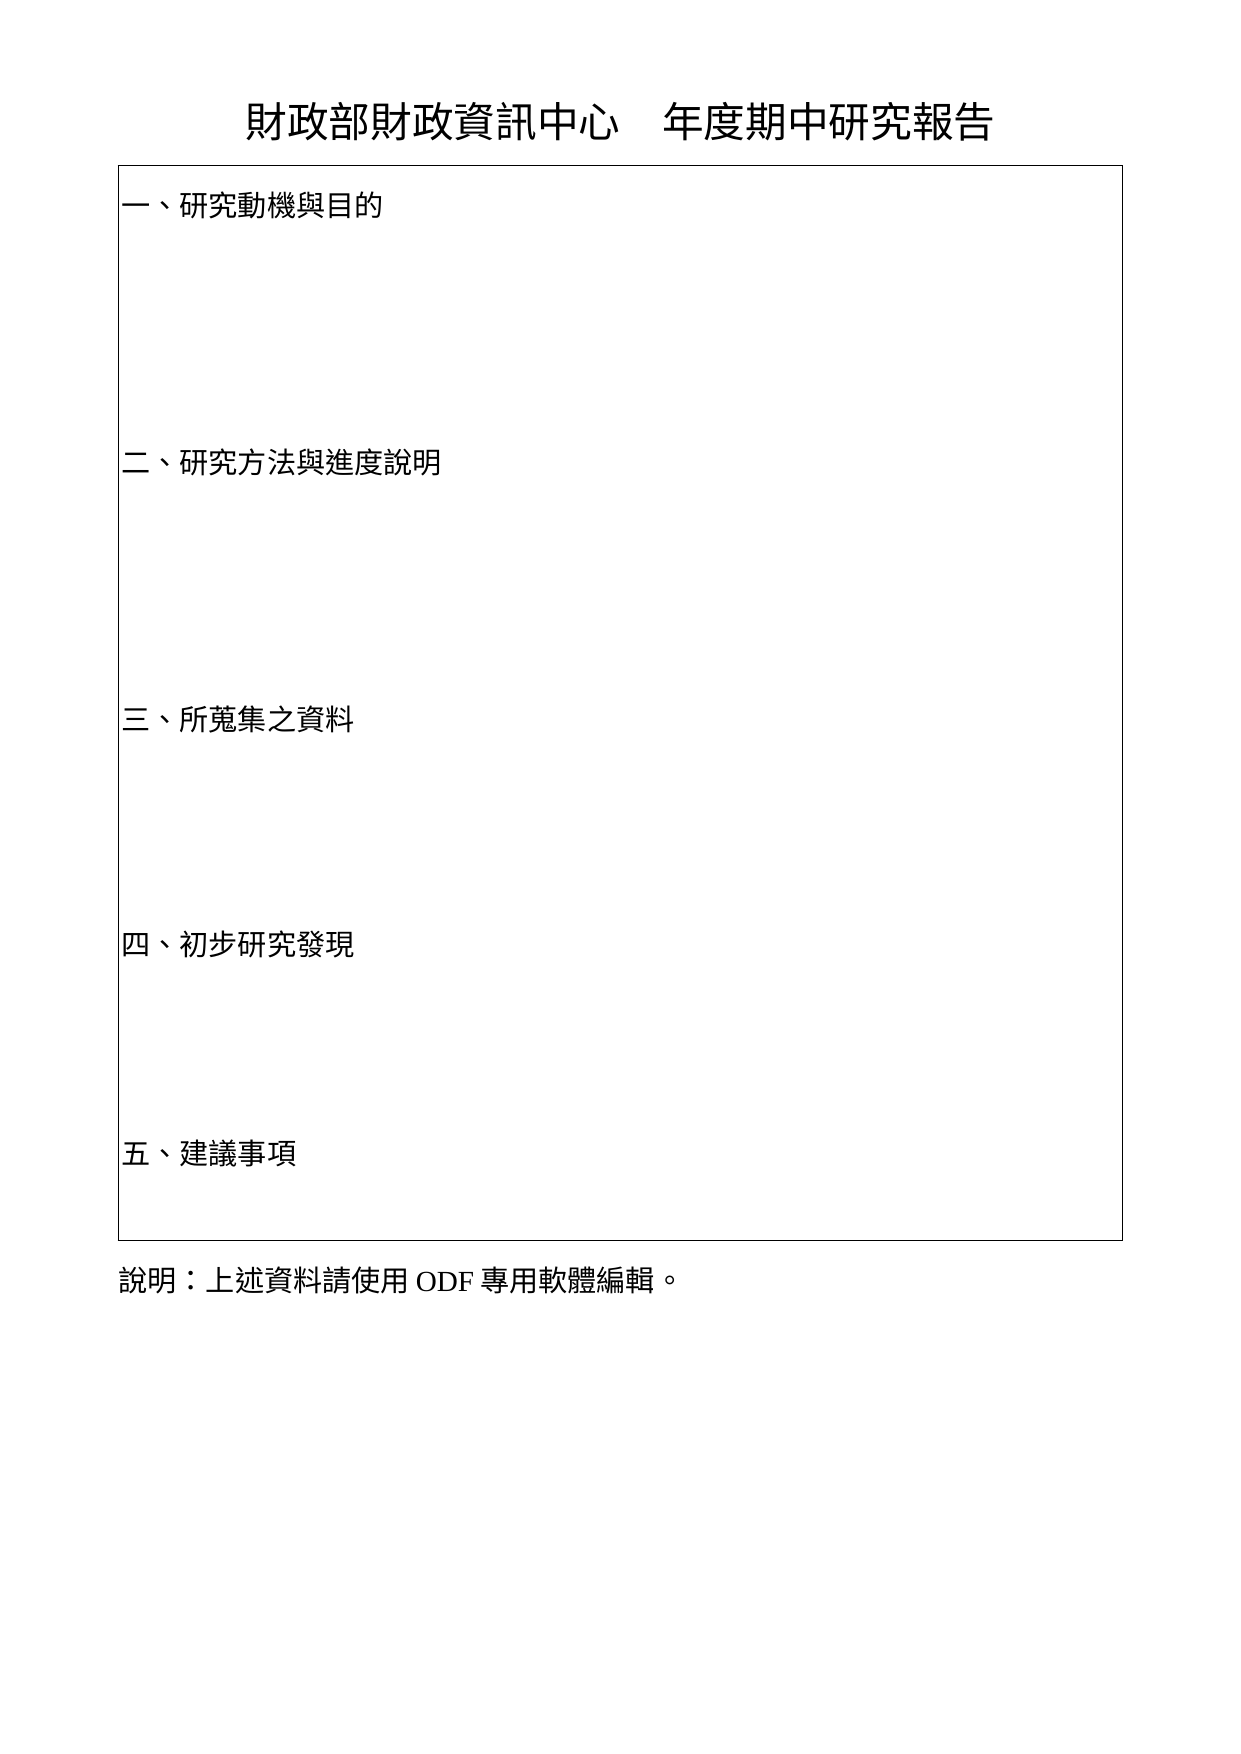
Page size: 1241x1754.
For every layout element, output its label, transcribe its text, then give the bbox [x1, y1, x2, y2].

text 說明：上述資料請使用ODF專用軟體編輯。 [118, 1241, 1122, 1316]
table_cell 一、研究動機與目的 二、研究方法與進度說明 三、所蒐集之資料 四、初步研究發現 五、建議事項 [119, 166, 1122, 1240]
